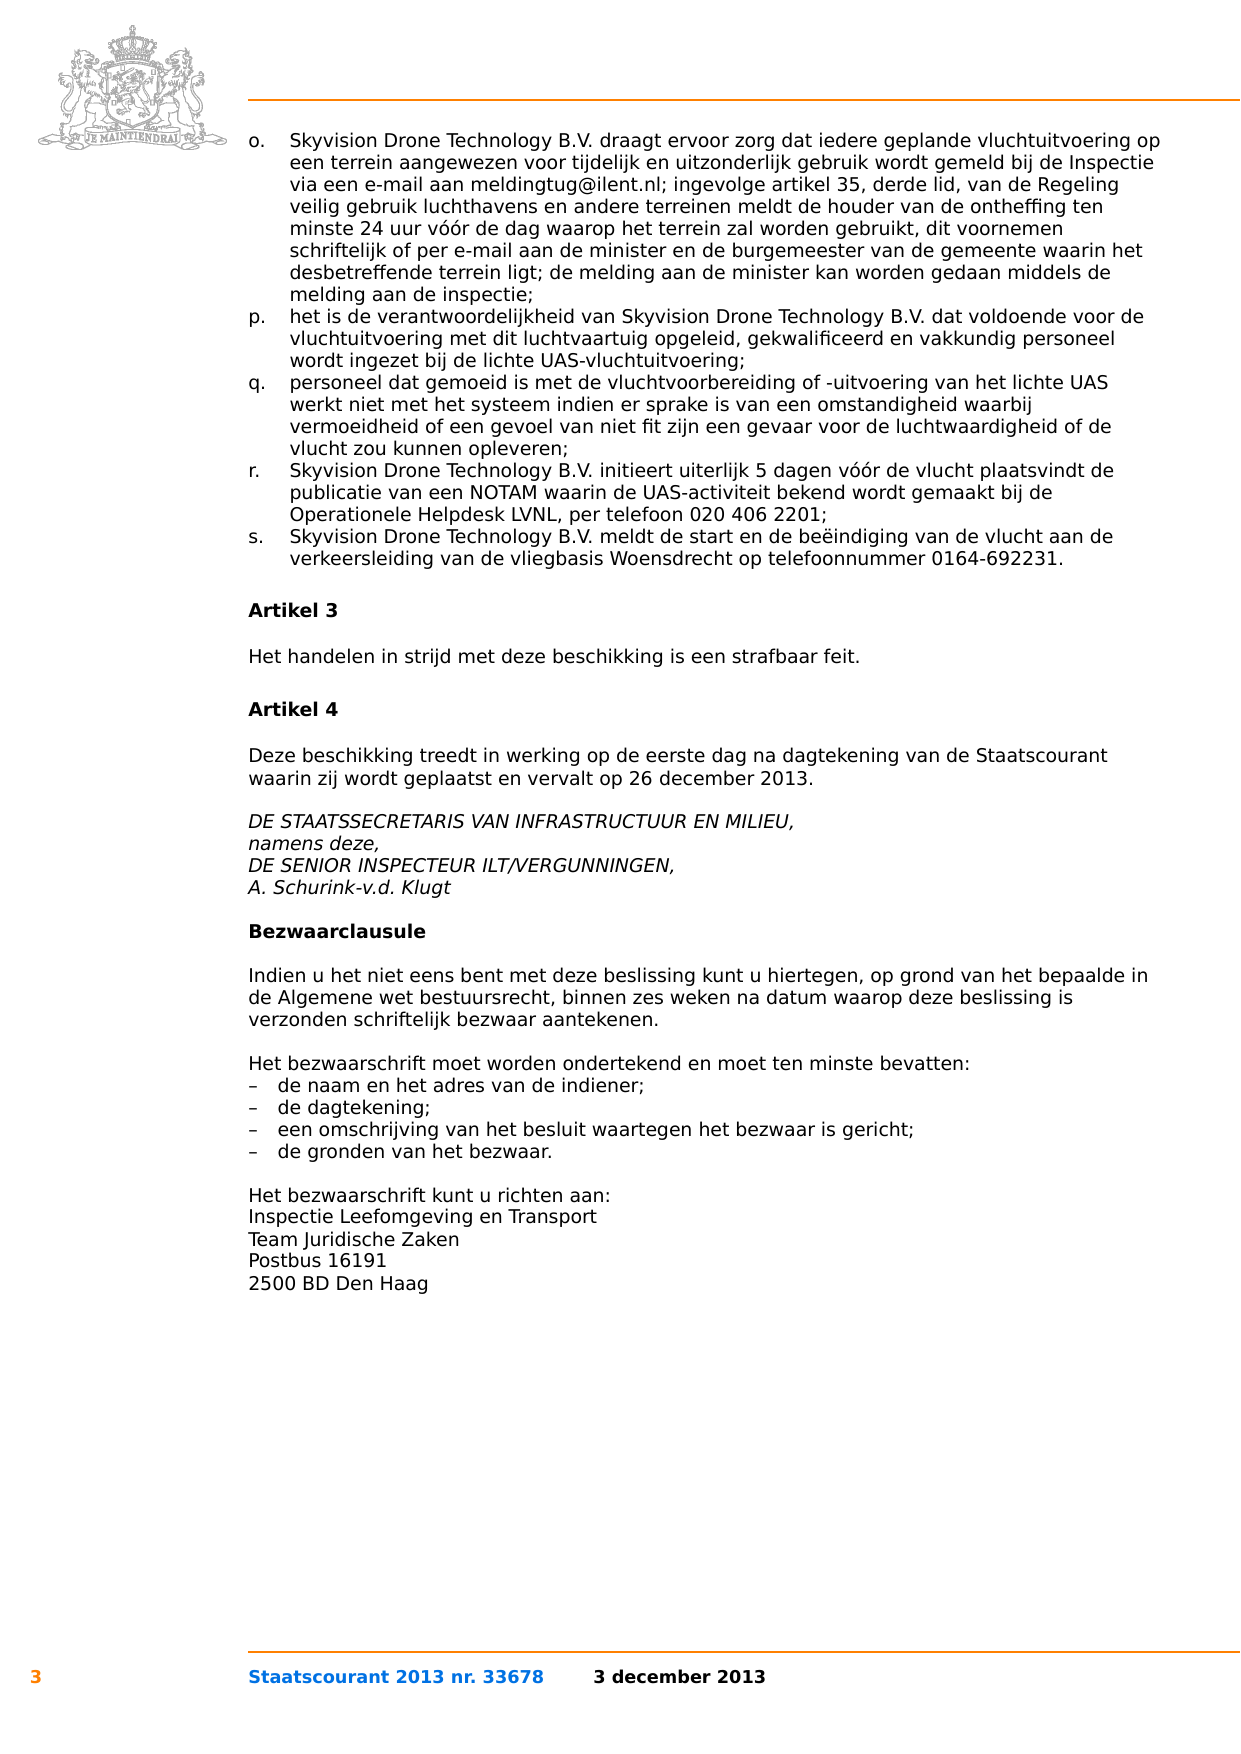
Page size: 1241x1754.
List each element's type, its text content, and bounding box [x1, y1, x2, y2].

text Het bezwaarschrift moet worden ondertekend en moet ten minste bevatten: [248, 1053, 1163, 1075]
text Deze beschikking treedt in werking op de eerste dag na dagtekening van de Staatscourant waarin zij wordt geplaatst en vervalt op 26 december 2013. [248, 745, 1163, 789]
text p. het is de verantwoordelijkheid van Skyvision Drone Technology B.V. dat voldoende voor de vluchtuitvoering met dit luchtvaartuig opgeleid, gekwalificeerd en vakkundig personeel wordt ingezet bij de lichte UAS-vluchtuitvoering; [248, 306, 1163, 372]
text Indien u het niet eens bent met deze beslissing kunt u hiertegen, op grond van het bepaalde in de Algemene wet bestuursrecht, binnen zes weken na datum waarop deze beslissing is verzonden schriftelijk bezwaar aantekenen. [248, 965, 1163, 1031]
text – de dagtekening; [248, 1097, 1163, 1119]
picture [38, 25, 227, 150]
text Team Juridische Zaken [248, 1228, 1163, 1250]
text q. personeel dat gemoeid is met de vluchtvoorbereiding of -uitvoering van het lichte UAS werkt niet met het systeem indien er sprake is van een omstandigheid waarbij vermoeidheid of een gevoel van niet fit zijn een gevaar voor de luchtwaardigheid of de vlucht zou kunnen opleveren; [248, 372, 1163, 459]
text Postbus 16191 [248, 1250, 1163, 1272]
subtitle Artikel 4 [248, 698, 1163, 720]
text – de naam en het adres van de indiener; [248, 1075, 1163, 1097]
text Inspectie Leefomgeving en Transport [248, 1206, 1163, 1228]
subtitle Artikel 3 [248, 599, 1163, 621]
text Het handelen in strijd met deze beschikking is een strafbaar feit. [248, 646, 1163, 668]
text 2500 BD Den Haag [248, 1272, 1163, 1294]
text DE STAATSSECRETARIS VAN INFRASTRUCTUUR EN MILIEU, namens deze, DE SENIOR INSPECTEUR ILT/VERGUNNINGEN, A. Schurink-v.d. Klugt [248, 811, 1163, 899]
text Het bezwaarschrift kunt u richten aan: [248, 1184, 1163, 1206]
text Bezwaarclausule [248, 921, 1163, 943]
text r. Skyvision Drone Technology B.V. initieert uiterlijk 5 dagen vóór de vlucht plaatsvindt de publicatie van een NOTAM waarin de UAS-activiteit bekend wordt gemaakt bij de Operationele Helpdesk LVNL, per telefoon 020 406 2201; [248, 459, 1163, 526]
text – een omschrijving van het besluit waartegen het bezwaar is gericht; [248, 1119, 1163, 1141]
text – de gronden van het bezwaar. [248, 1141, 1163, 1163]
text o. Skyvision Drone Technology B.V. draagt ervoor zorg dat iedere geplande vluchtuitvoering op een terrein aangewezen voor tijdelijk en uitzonderlijk gebruik wordt gemeld bij de Inspectie via een e-mail aan meldingtug@ilent.nl; ingevolge artikel 35, derde lid, van de Regeling veilig gebruik luchthavens en andere terreinen meldt de houder van de ontheffing ten minste 24 uur vóór de dag waarop het terrein zal worden gebruikt, dit voornemen schriftelijk of per e-mail aan de minister en de burgemeester van de gemeente waarin het desbetreffende terrein ligt; de melding aan de minister kan worden gedaan middels de melding aan de inspectie; [248, 130, 1163, 306]
text s. Skyvision Drone Technology B.V. meldt de start en de beëindiging van de vlucht aan de verkeersleiding van de vliegbasis Woensdrecht op telefoonnummer 0164-692231. [248, 526, 1163, 569]
